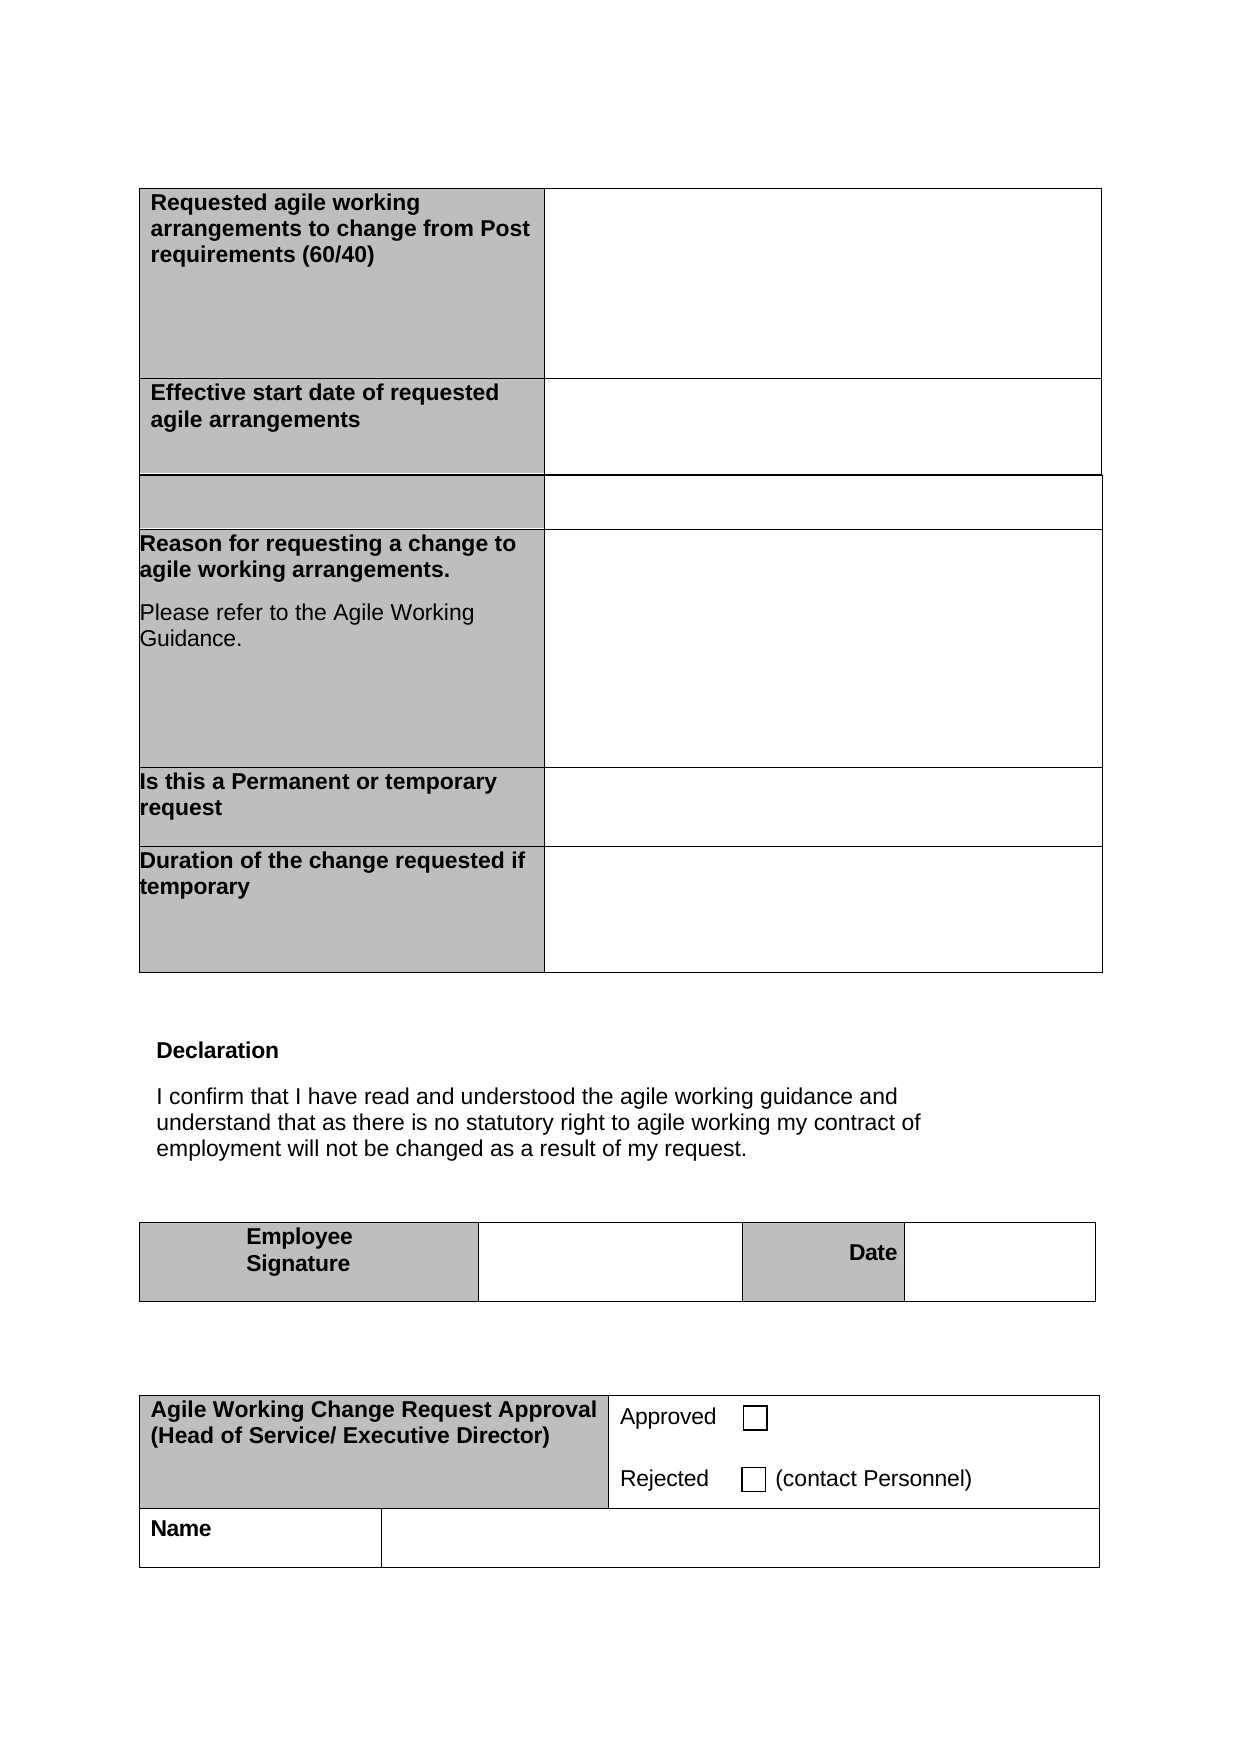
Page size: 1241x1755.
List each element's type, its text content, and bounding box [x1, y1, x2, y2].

table_header Approved Rejected (contact Personnel) [609, 1396, 1099, 1508]
text Declaration [81, 1037, 1193, 1063]
table_header [905, 1223, 1095, 1301]
table_header [140, 476, 544, 528]
table_cell Is this a Permanent or temporary request [140, 768, 544, 846]
table_cell Name [140, 1509, 381, 1567]
table_header [479, 1223, 742, 1301]
text I confirm that I have read and understood the agile working guidance and understand that as there is no statutory right to agile working my contract of employment will not be changed as a result of my request. [156, 1083, 1013, 1162]
table_header Agile Working Change Request Approval (Head of Service/ Executive Director) [140, 1396, 608, 1508]
table_cell [545, 768, 1102, 846]
table_cell Reason for requesting a change to agile working arrangements. Please refer to the Agile Working Guidance. [140, 530, 544, 767]
table_cell Requested agile working arrangements to change from Post requirements (60/40) [140, 189, 544, 378]
table_cell Duration of the change requested if temporary [140, 847, 544, 972]
table_cell [545, 379, 1101, 473]
table_cell [545, 847, 1102, 972]
table_header [545, 476, 1102, 528]
table_header Employee Signature [140, 1223, 478, 1301]
table_cell [545, 189, 1101, 378]
table_cell [382, 1509, 1099, 1567]
table_cell [545, 530, 1102, 767]
table_cell Effective start date of requested agile arrangements [140, 379, 544, 473]
table_header Date [743, 1223, 904, 1301]
